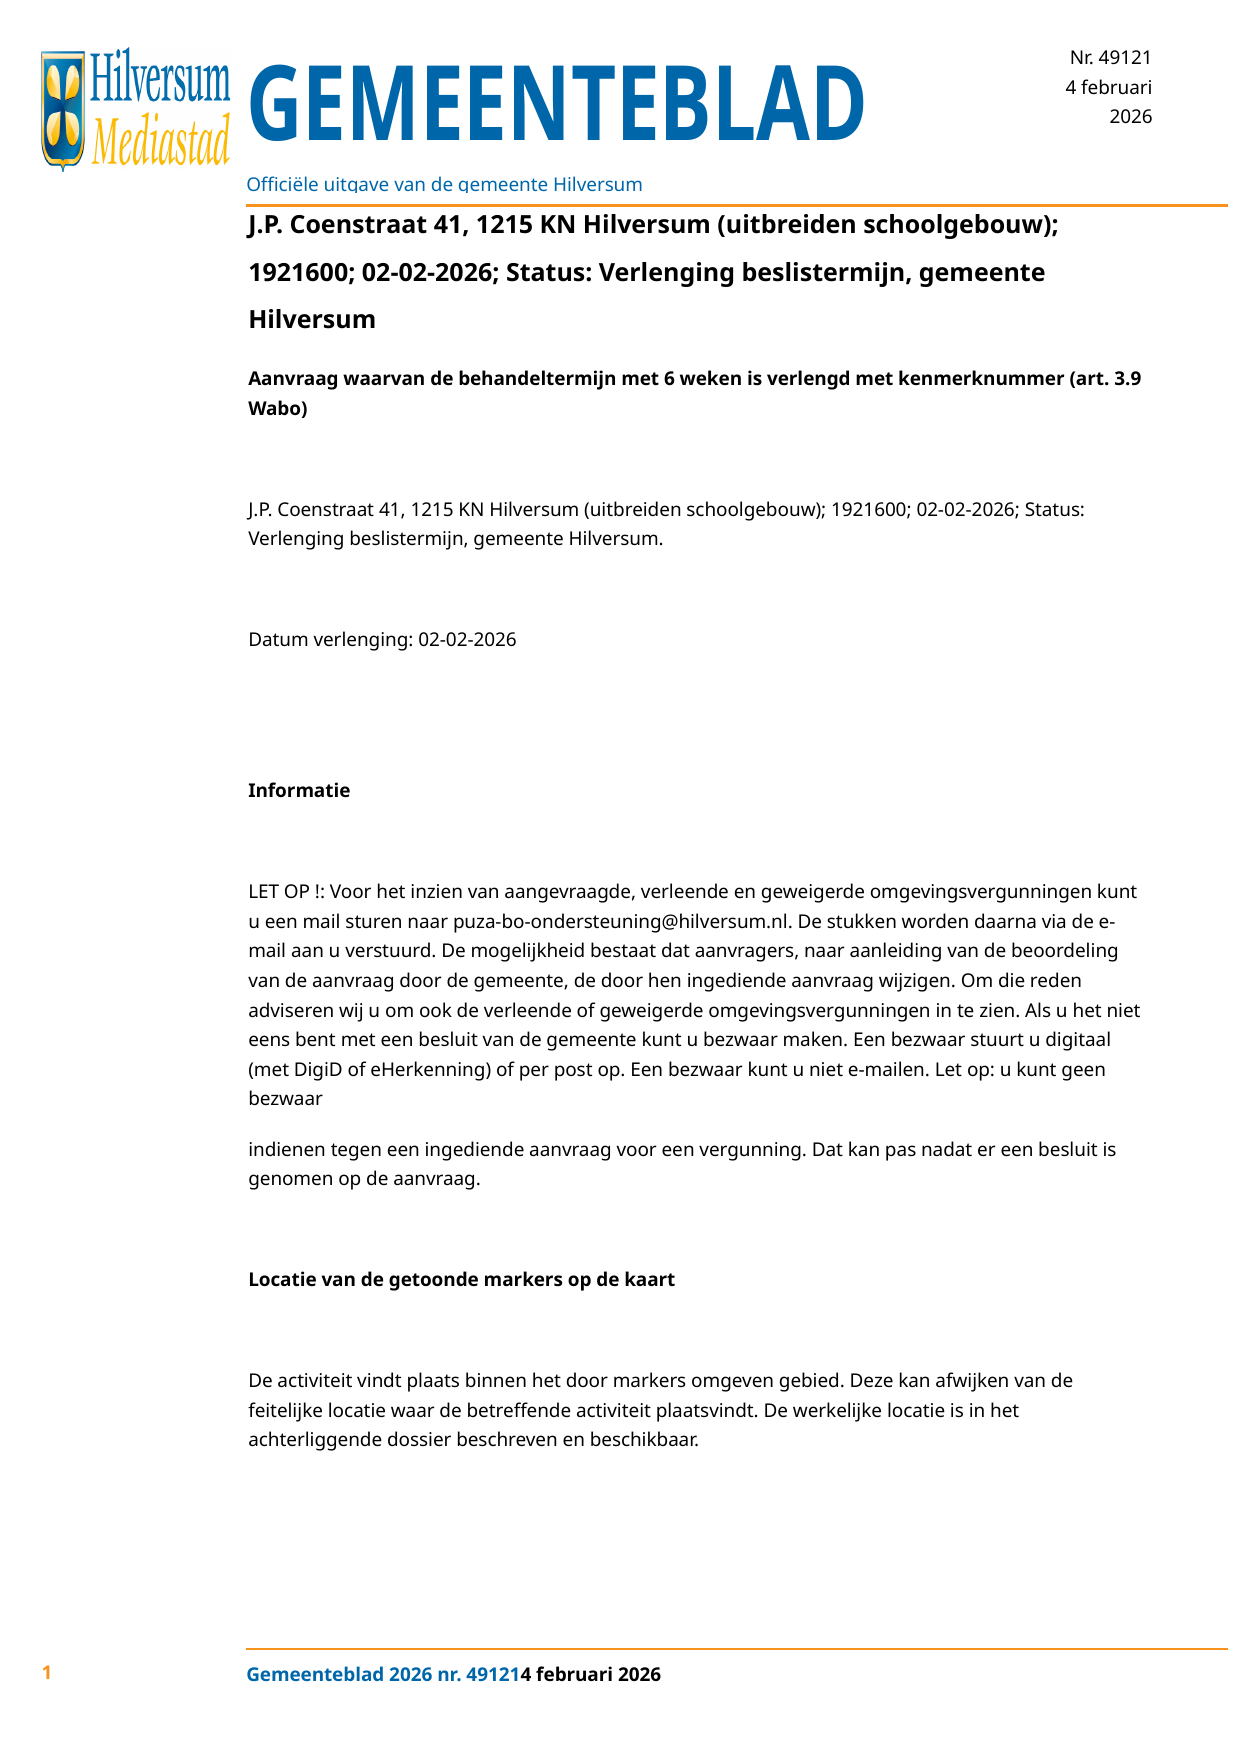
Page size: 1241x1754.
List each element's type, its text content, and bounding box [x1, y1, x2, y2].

text LET OP !: Voor het inzien van aangevraagde, verleende en geweigerde omgevingsvergunningen kunt u een mail sturen naar puza-bo-ondersteuning@hilversum.nl. De stukken worden daarna via de e-mail aan u verstuurd. De mogelijkheid bestaat dat aanvragers, naar aanleiding van de beoordeling van de aanvraag door de gemeente, de door hen ingediende aanvraag wijzigen. Om die reden adviseren wij u om ook de verleende of geweigerde omgevingsvergunningen in te zien. Als u het niet eens bent met een besluit van de gemeente kunt u bezwaar maken. Een bezwaar stuurt u digitaal (met DigiD of eHerkenning) of per post op. Een bezwaar kunt u niet e-mailen. Let op: u kunt geen bezwaar [248, 878, 1152, 1111]
text Locatie van de getoonde markers op de kaart [248, 1266, 1152, 1292]
text indienen tegen een ingediende aanvraag voor een vergunning. Dat kan pas nadat er een besluit is genomen op de aanvraag. [248, 1136, 1152, 1191]
text Informatie [248, 778, 1152, 803]
text Datum verlenging: 02-02-2026 [248, 626, 1152, 652]
text J.P. Coenstraat 41, 1215 KN Hilversum (uitbreiden schoolgebouw); 1921600; 02-02-2026; Status: Verlenging beslistermijn, gemeente Hilversum. [248, 496, 1152, 551]
picture [41, 47, 231, 172]
text J.P. Coenstraat 41, 1215 KN Hilversum (uitbreiden schoolgebouw); 1921600; 02-02-2026; Status: Verlenging beslistermijn, gemeente Hilversum [248, 207, 1152, 336]
text De activiteit vindt plaats binnen het door markers omgeven gebied. Deze kan afwijken van de feitelijke locatie waar de betreffende activiteit plaatsvindt. De werkelijke locatie is in het achterliggende dossier beschreven en beschikbaar. [248, 1367, 1152, 1452]
text Aanvraag waarvan de behandeltermijn met 6 weken is verlengd met kenmerknummer (art. 3.9 Wabo) [248, 366, 1152, 421]
